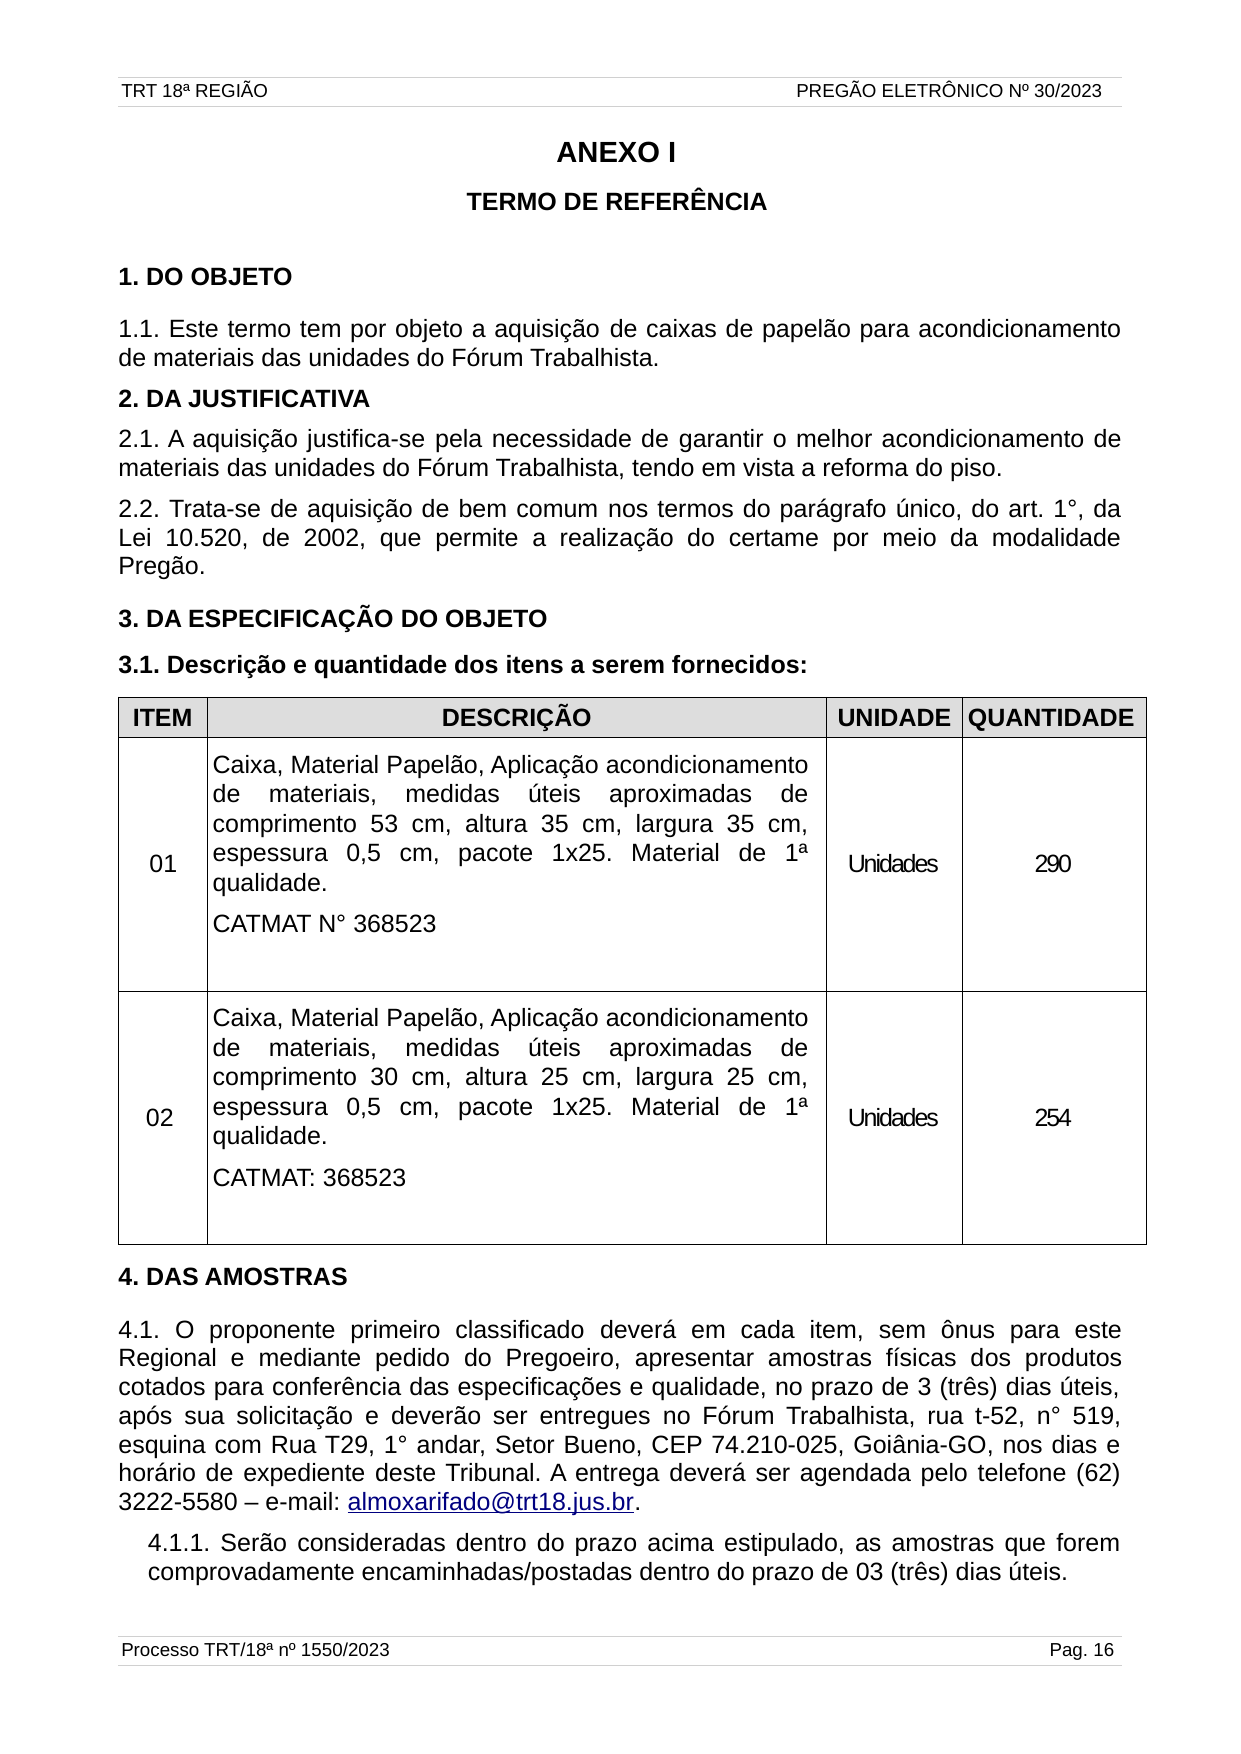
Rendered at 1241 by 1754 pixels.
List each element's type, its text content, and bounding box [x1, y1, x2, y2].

table_cell Unidades [827, 992, 962, 1244]
text 3. DA ESPECIFICAÇÃO DO OBJETO [118, 604, 1122, 632]
text 2. DA JUSTIFICATIVA [118, 384, 1122, 412]
text 4.1. O proponente primeiro classificado deverá em cada item, sem ônus para este Regional e mediante pedido do Pregoeiro, apresentar amostras físicas dos produtos cotados para conferência das especificações e qualidade, no prazo de 3 (três) dias úteis, após sua solicitação e deverão ser entregues no Fórum Trabalhista, rua t-52, n° 519, esquina com Rua T29, 1° andar, Setor Bueno, CEP 74.210-025, Goiânia-GO, nos dias e horário de expediente deste Tribunal. A entrega deverá ser agendada pelo telefone (62) 3222-5580 – e-mail: almoxarifado@trt18.jus.br. [118, 1314, 1122, 1516]
text 4. DAS AMOSTRAS [118, 1262, 1122, 1291]
text TERMO DE REFERÊNCIA [118, 187, 1122, 216]
text 2.2. Trata-se de aquisição de bem comum nos termos do parágrafo único, do art. 1°, da Lei 10.520, de 2002, que permite a realização do certame por meio da modalidade Pregão. [118, 494, 1122, 580]
text 2.1. A aquisição justifica-se pela necessidade de garantir o melhor acondicionamento de materiais das unidades do Fórum Trabalhista, tendo em vista a reforma do piso. [118, 424, 1122, 482]
table_header UNIDADE [827, 698, 962, 737]
text 1. DO OBJETO [118, 262, 1122, 291]
text 3.1. Descrição e quantidade dos itens a serem fornecidos: [118, 650, 1122, 679]
text 4.1.1. Serão consideradas dentro do prazo acima estipulado, as amostras que forem comprovadamente encaminhadas/postadas dentro do prazo de 03 (três) dias úteis. [148, 1528, 1122, 1585]
table_header DESCRIÇÃO [208, 698, 826, 737]
table_cell 02‍ [119, 992, 207, 1244]
table_header QUANTIDADE [963, 698, 1146, 737]
text 1.1. Este termo tem por objeto a aquisição de caixas de papelão para acondicionamento de materiais das unidades do Fórum Trabalhista. [118, 314, 1122, 372]
table_cell 01 [119, 738, 207, 991]
table_header ITEM [119, 698, 207, 737]
table_cell Caixa, Material Papelão, Aplicação acondicionamento de materiais, medidas úteis aproximadas de comprimento 53 cm, altura 35 cm, largura 35 cm, espessura 0,5 cm, pacote 1x25. Material de 1ª qualidade. CATMAT N° 368523 [208, 738, 826, 991]
table_cell 290 [963, 738, 1146, 991]
table_cell 254 [963, 992, 1146, 1244]
table_cell Caixa, Material Papelão, Aplicação acondicionamento de materiais, medidas úteis aproximadas de comprimento 30 cm, altura 25 cm, largura 25 cm, espessura 0,5 cm, pacote 1x25. Material de 1ª qualidade. CATMAT: 368523 [208, 992, 826, 1244]
table_cell Unidades [827, 738, 962, 991]
text ANEXO I [118, 136, 1122, 169]
